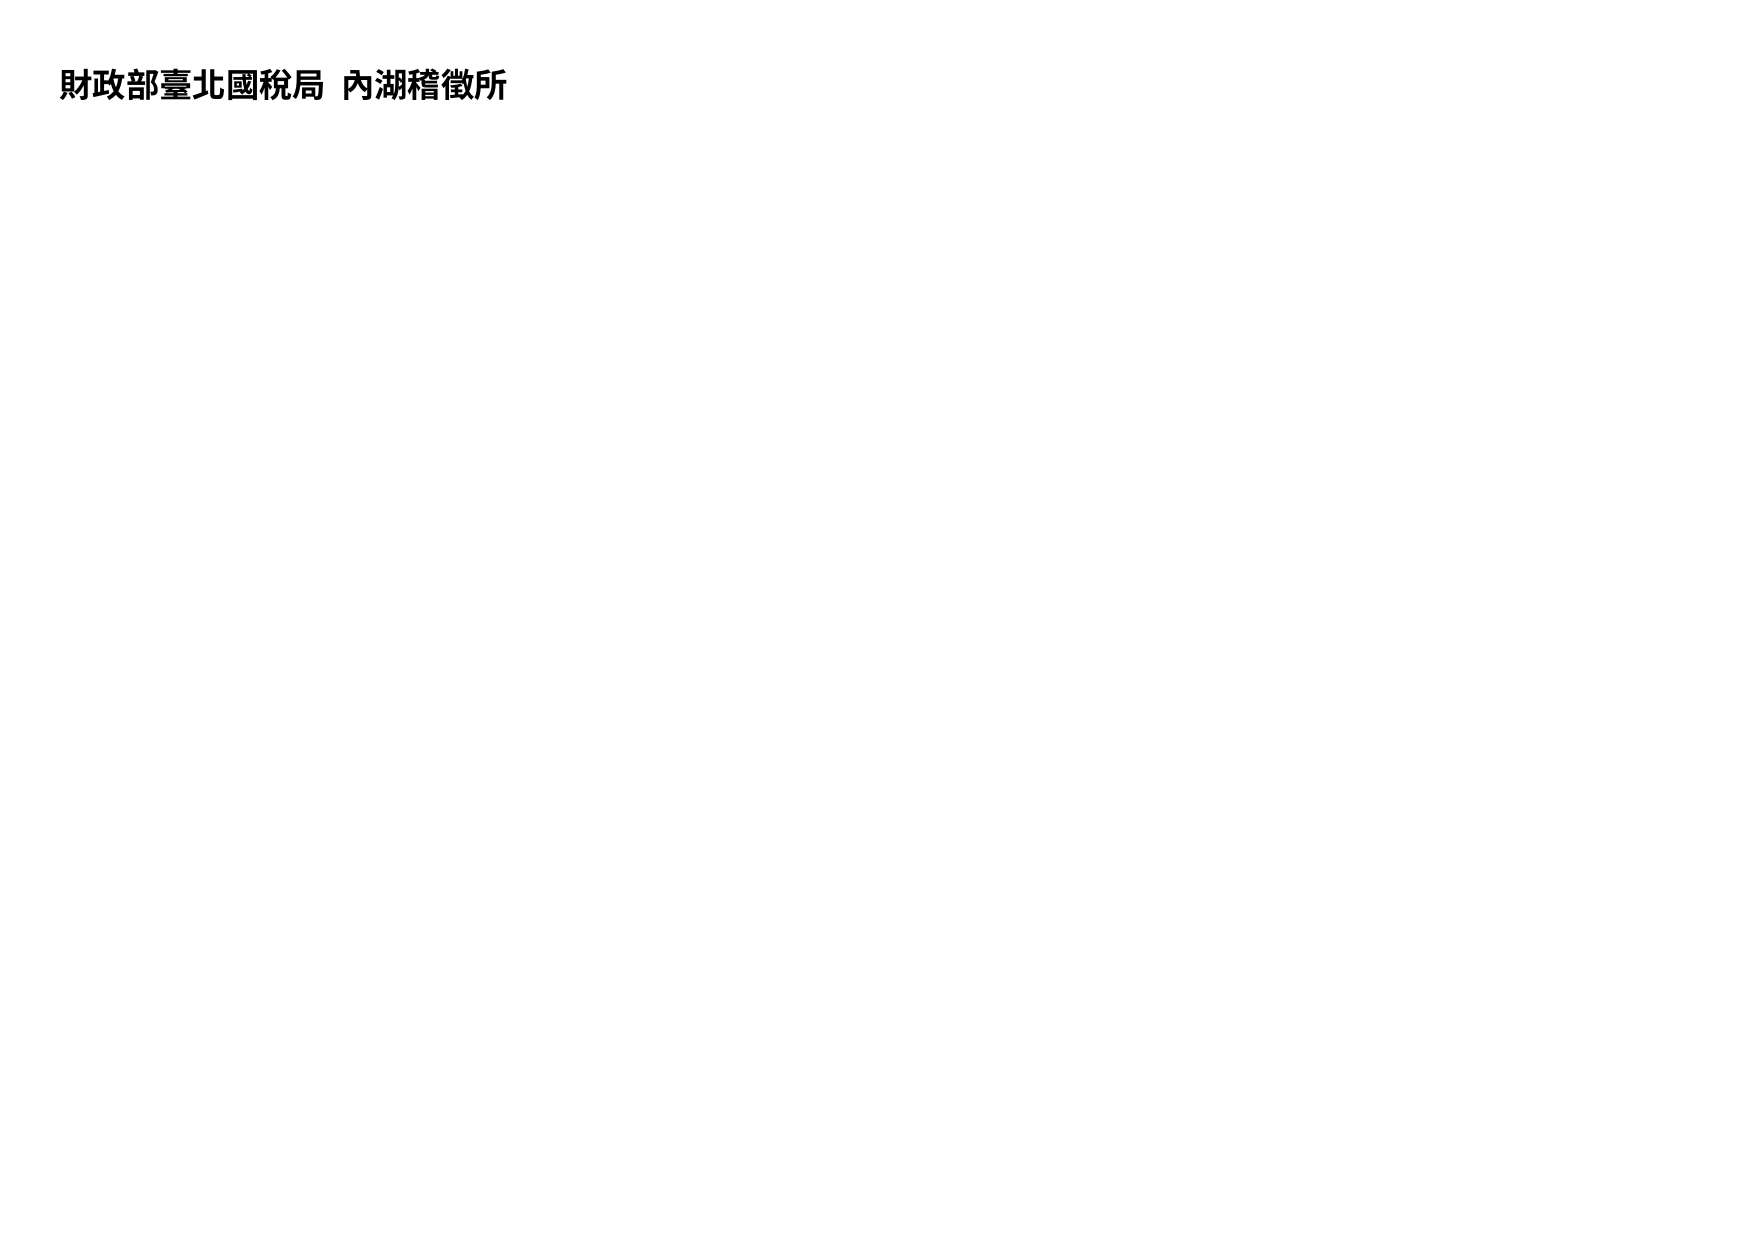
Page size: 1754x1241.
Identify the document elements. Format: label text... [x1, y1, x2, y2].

text 財政部臺北國稅局 內湖稽徵所 [59, 59, 1695, 107]
